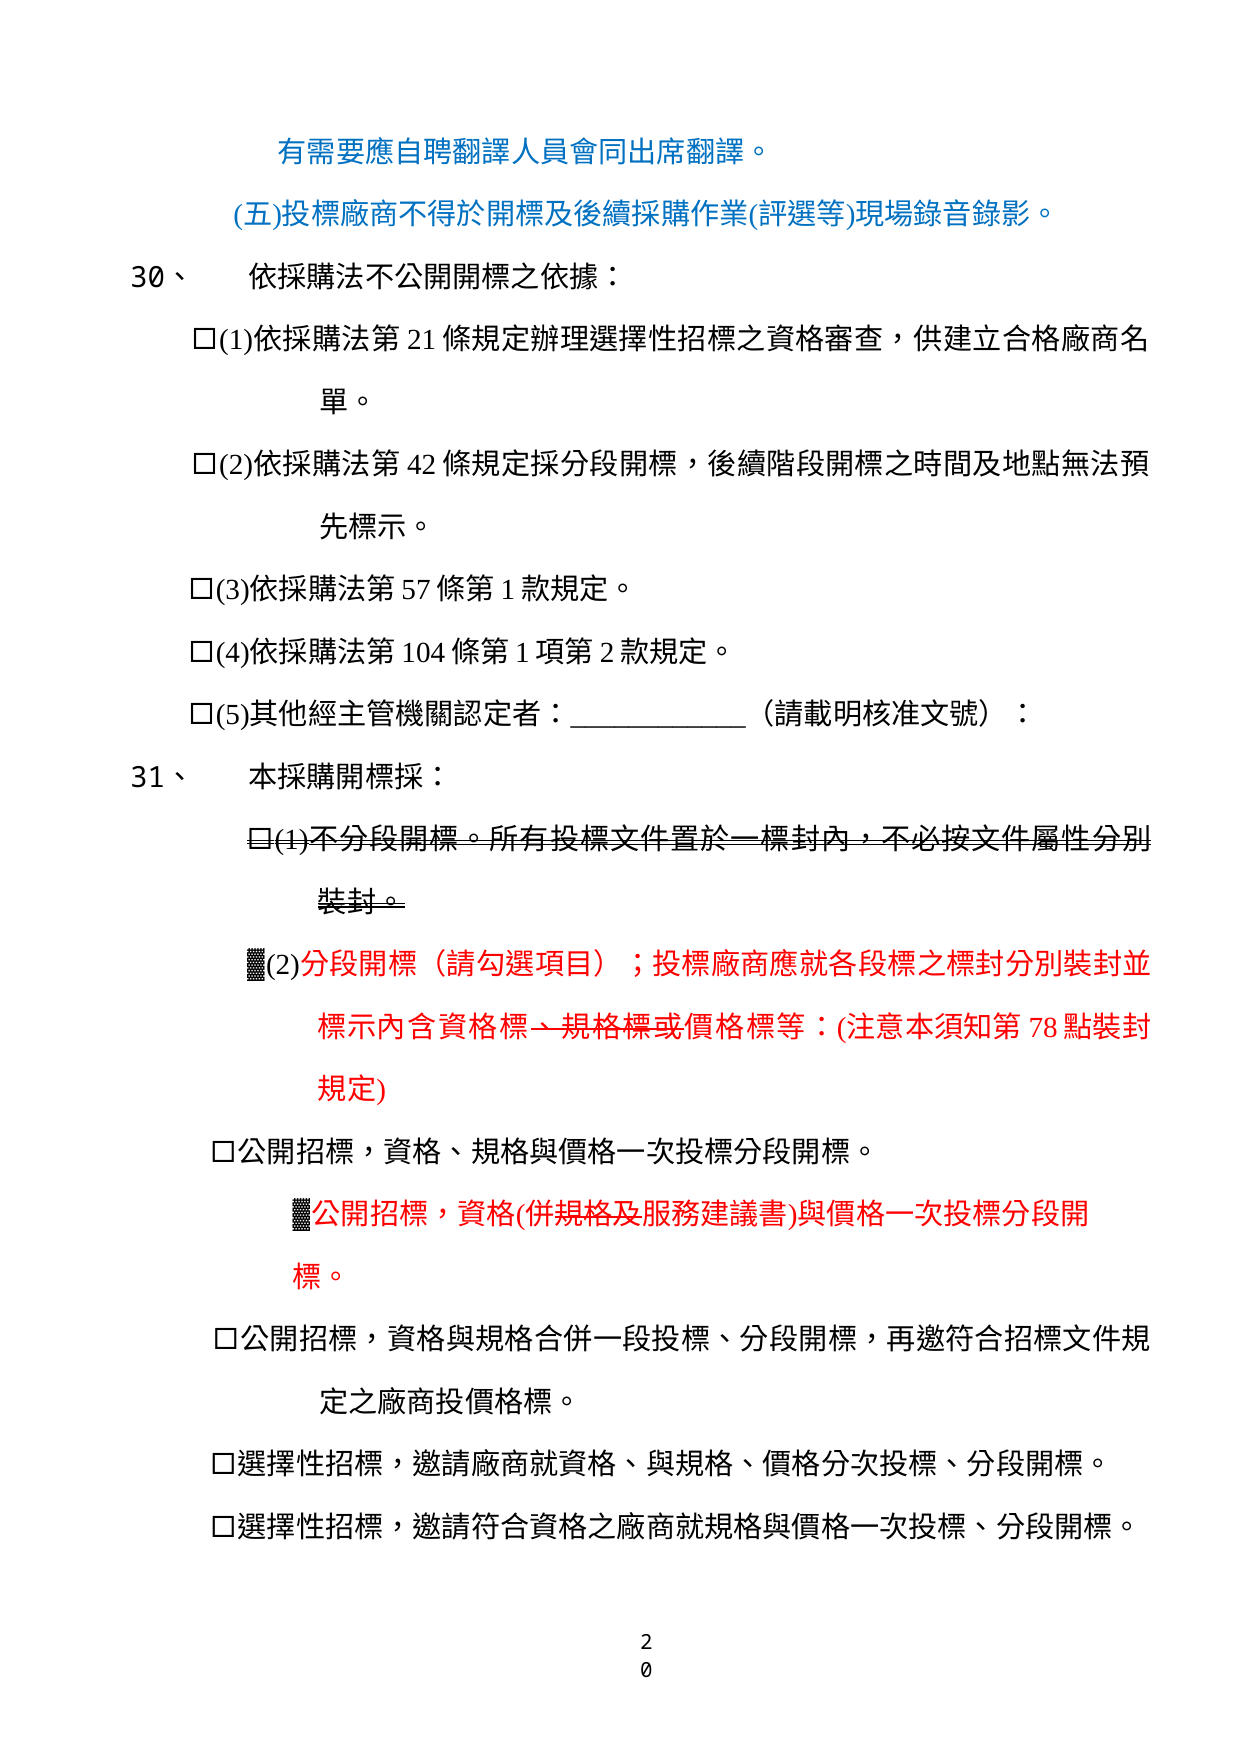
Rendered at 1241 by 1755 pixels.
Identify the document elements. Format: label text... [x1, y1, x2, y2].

list 依採購法不公開開標之依據： [130, 233, 1152, 295]
text (5)其他經主管機關認定者：____________（請載明核准文號）： [130, 670, 1152, 733]
text 有需要應自聘翻譯人員會同出席翻譯。 [233, 108, 1152, 170]
text 標。 [292, 1233, 1152, 1295]
text 公開招標，資格、規格與價格一次投標分段開標。 [130, 1108, 1152, 1170]
list 本採購開標採： [130, 733, 1152, 795]
text 選擇性招標，邀請廠商就資格、與規格、價格分次投標、分段開標。 [130, 1420, 1152, 1483]
text (1)不分段開標。所有投標文件置於一標封內，不必按文件屬性分別裝封。 [247, 795, 1152, 920]
text ▓公開招標，資格(併規格及服務建議書)與價格一次投標分段開 [292, 1170, 1152, 1233]
text (4)依採購法第104條第1項第2款規定。 [130, 608, 1152, 670]
text (五)投標廠商不得於開標及後續採購作業(評選等)現場錄音錄影。 [233, 170, 1152, 233]
text ▓(2)分段開標（請勾選項目）；投標廠商應就各段標之標封分別裝封並標示內含資格標、規格標或價格標等：(注意本須知第78點裝封規定) [247, 920, 1152, 1108]
text 公開招標，資格與規格合併一段投標、分段開標，再邀符合招標文件規定之廠商投價格標。 [130, 1295, 1152, 1420]
text (1)依採購法第21條規定辦理選擇性招標之資格審查，供建立合格廠商名單。 [130, 295, 1152, 420]
text (2)依採購法第42條規定採分段開標，後續階段開標之時間及地點無法預先標示。 [130, 420, 1152, 545]
text (3)依採購法第57條第1款規定。 [130, 545, 1152, 608]
text 選擇性招標，邀請符合資格之廠商就規格與價格一次投標、分段開標。 [130, 1483, 1152, 1545]
